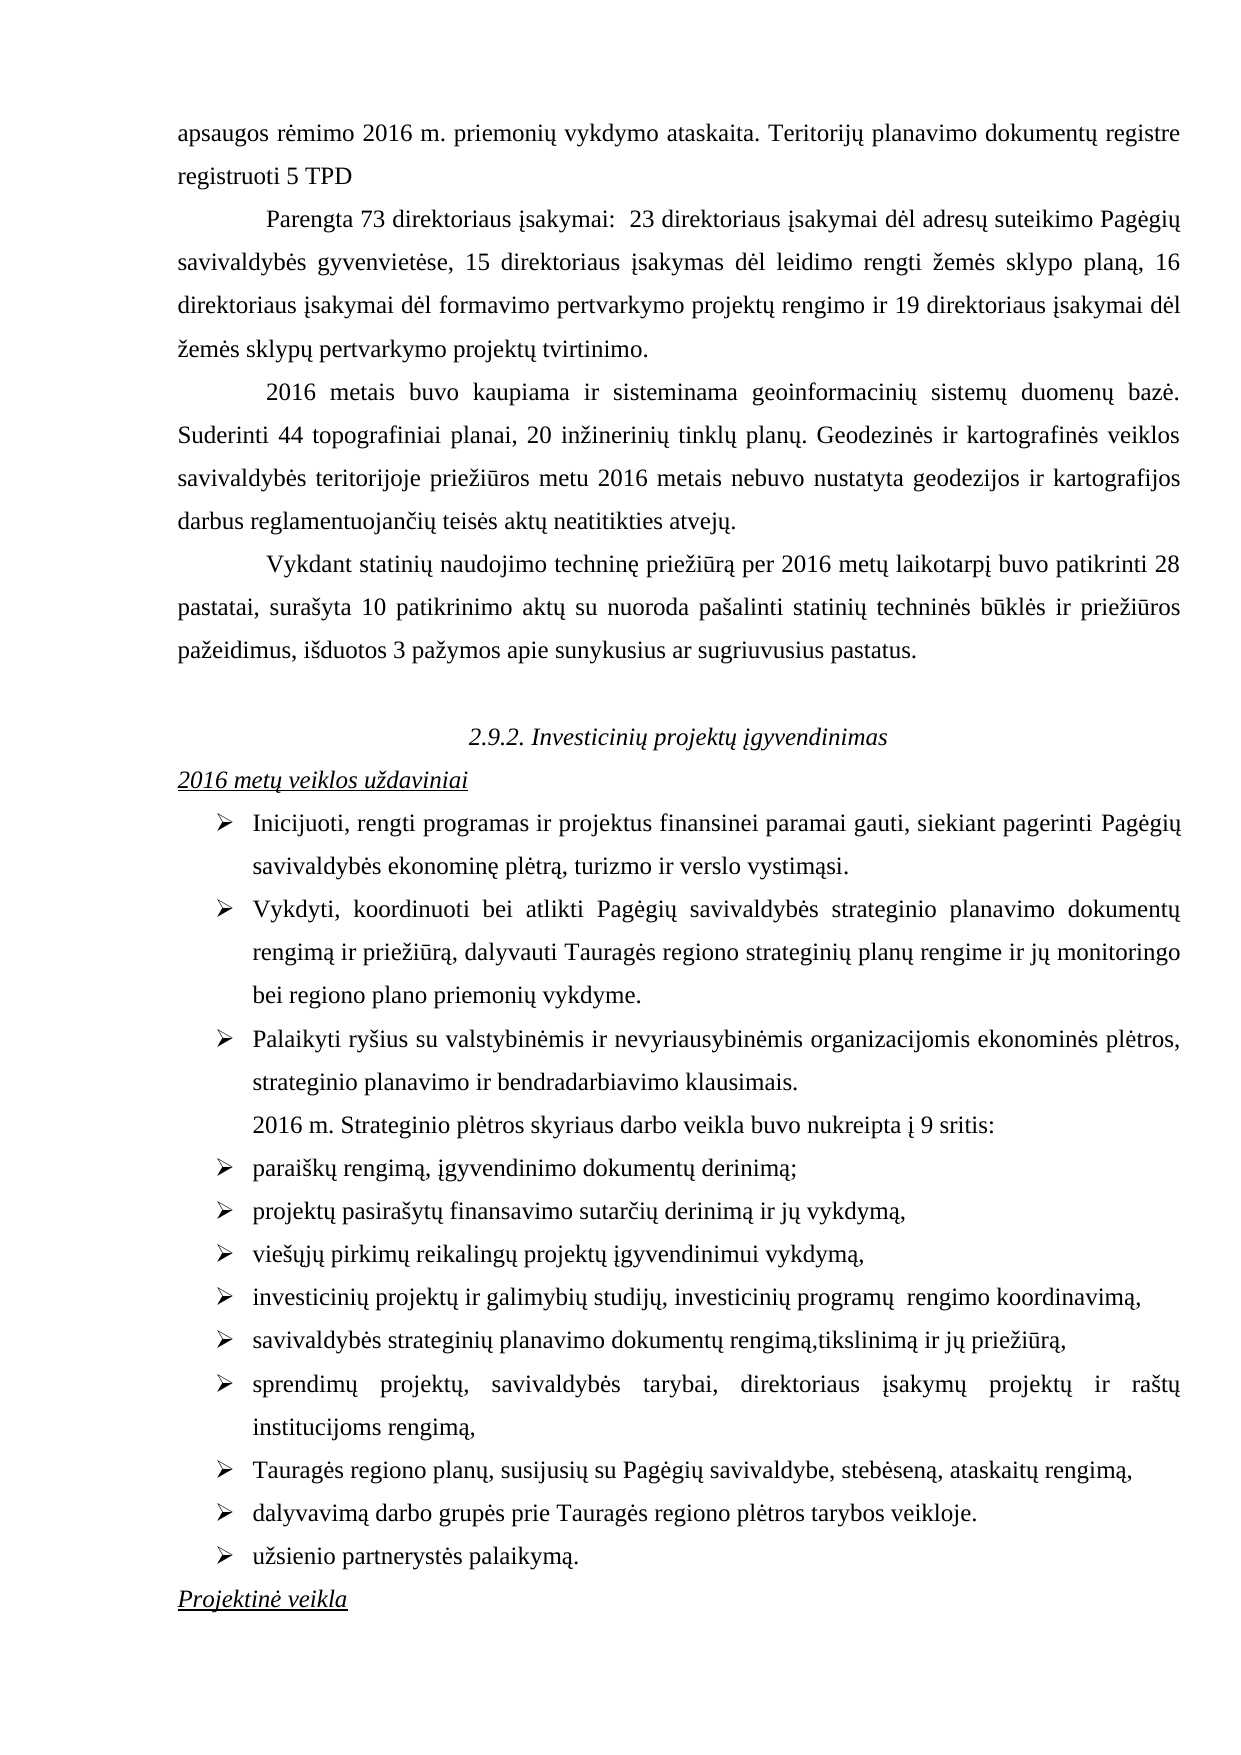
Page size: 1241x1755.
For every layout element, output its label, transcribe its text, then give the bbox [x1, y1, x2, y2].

text 2016 metais buvo kaupiama ir sisteminama geoinformacinių sistemų duomenų bazė. Suderinti 44 topografiniai planai, 20 inžinerinių tinklų planų. Geodezinės ir kartografinės veiklos savivaldybės teritorijoje priežiūros metu 2016 metais nebuvo nustatyta geodezijos ir kartografijos darbus reglamentuojančių teisės aktų neatitikties atvejų. [177, 377, 1181, 535]
text  projektų pasirašytų finansavimo sutarčių derinimą ir jų vykdymą, [215, 1196, 1181, 1225]
text 2016 metų veiklos uždaviniai [177, 765, 1181, 794]
text  viešųjų pirkimų reikalingų projektų įgyvendinimui vykdymą, [215, 1239, 1181, 1268]
text Parengta 73 direktoriaus įsakymai: 23 direktoriaus įsakymai dėl adresų suteikimo Pagėgių savivaldybės gyvenvietėse, 15 direktoriaus įsakymas dėl leidimo rengti žemės sklypo planą, 16 direktoriaus įsakymai dėl formavimo pertvarkymo projektų rengimo ir 19 direktoriaus įsakymai dėl žemės sklypų pertvarkymo projektų tvirtinimo. [177, 204, 1181, 362]
text  užsienio partnerystės palaikymą. [215, 1541, 1181, 1570]
text  Tauragės regiono planų, susijusių su Pagėgių savivaldybe, stebėseną, ataskaitų rengimą, [215, 1455, 1181, 1484]
text  Vykdyti, koordinuoti bei atlikti Pagėgių savivaldybės strateginio planavimo dokumentų rengimą ir priežiūrą, dalyvauti Tauragės regiono strateginių planų rengime ir jų monitoringo bei regiono plano priemonių vykdyme. [215, 894, 1181, 1009]
text  paraiškų rengimą, įgyvendinimo dokumentų derinimą; [215, 1153, 1181, 1182]
text Projektinė veikla [177, 1584, 1181, 1613]
text  savivaldybės strateginių planavimo dokumentų rengimą,tikslinimą ir jų priežiūrą, [215, 1326, 1181, 1354]
text  dalyvavimą darbo grupės prie Tauragės regiono plėtros tarybos veikloje. [215, 1498, 1181, 1527]
text apsaugos rėmimo 2016 m. priemonių vykdymo ataskaita. Teritorijų planavimo dokumentų registre registruoti 5 TPD [177, 118, 1181, 190]
text 2.9.2. Investicinių projektų įgyvendinimas [177, 722, 1181, 751]
text  investicinių projektų ir galimybių studijų, investicinių programų rengimo koordinavimą, [215, 1282, 1181, 1311]
text  Inicijuoti, rengti programas ir projektus finansinei paramai gauti, siekiant pagerinti Pagėgių savivaldybės ekonominę plėtrą, turizmo ir verslo vystimąsi. [215, 808, 1181, 880]
text  sprendimų projektų, savivaldybės tarybai, direktoriaus įsakymų projektų ir raštų institucijoms rengimą, [215, 1369, 1181, 1441]
text Vykdant statinių naudojimo techninę priežiūrą per 2016 metų laikotarpį buvo patikrinti 28 pastatai, surašyta 10 patikrinimo aktų su nuoroda pašalinti statinių techninės būklės ir priežiūros pažeidimus, išduotos 3 pažymos apie sunykusius ar sugriuvusius pastatus. [177, 549, 1181, 664]
text 2016 m. Strateginio plėtros skyriaus darbo veikla buvo nukreipta į 9 sritis: [177, 1110, 1181, 1139]
text  Palaikyti ryšius su valstybinėmis ir nevyriausybinėmis organizacijomis ekonominės plėtros, strateginio planavimo ir bendradarbiavimo klausimais. [215, 1024, 1181, 1096]
